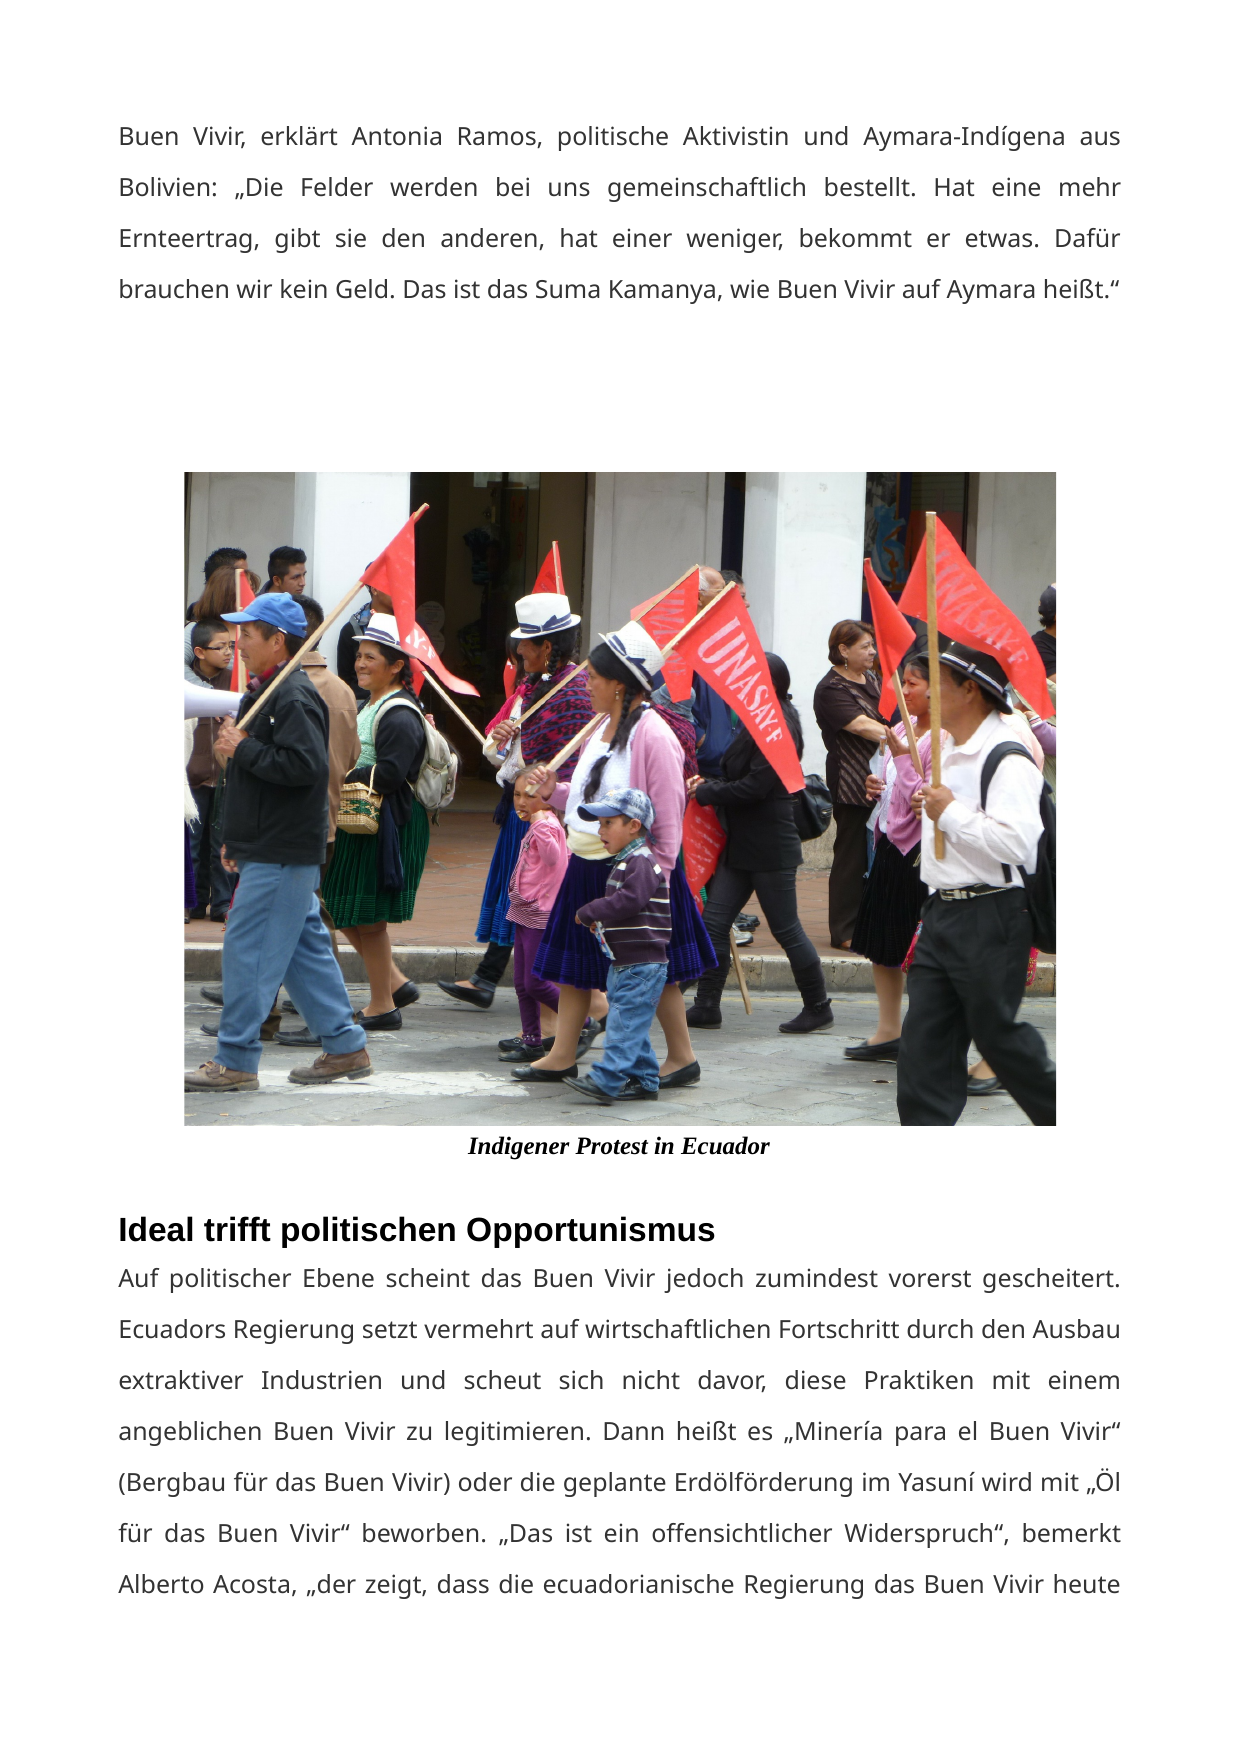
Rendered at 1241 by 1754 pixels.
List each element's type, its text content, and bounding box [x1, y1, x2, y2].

subtitle Ideal trifft politischen Opportunismus [118, 1210, 1122, 1248]
text Indigener Protest in Ecuador [166, 472, 1074, 1160]
text Auf politischer Ebene scheint das Buen Vivir jedoch zumindest vorerst gescheitert. Ecuadors Regierung setzt vermehrt auf wirtschaftlichen Fortschritt durch den Ausbau extraktiver Industrien und scheut sich nicht davor, diese Praktiken mit einem angeblichen Buen Vivir zu legitimieren. Dann heißt es „Minería para el Buen Vivir“ (Bergbau für das Buen Vivir) oder die geplante Erdölförderung im Yasuní wird mit „Öl für das Buen Vivir“ beworben. „Das ist ein offensichtlicher Widerspruch“, bemerkt Alberto Acosta, „der zeigt, dass die ecuadorianische Regierung das Buen Vivir heute [118, 1261, 1122, 1601]
text Buen Vivir, erklärt Antonia Ramos, politische Aktivistin und Aymara-Indígena aus Bolivien: „Die Felder werden bei uns gemeinschaftlich bestellt. Hat eine mehr Ernteertrag, gibt sie den anderen, hat einer weniger, bekommt er etwas. Dafür brauchen wir kein Geld. Das ist das Suma Kamanya, wie Buen Vivir auf Aymara heißt.“ [118, 118, 1122, 305]
picture [184, 472, 1057, 1126]
